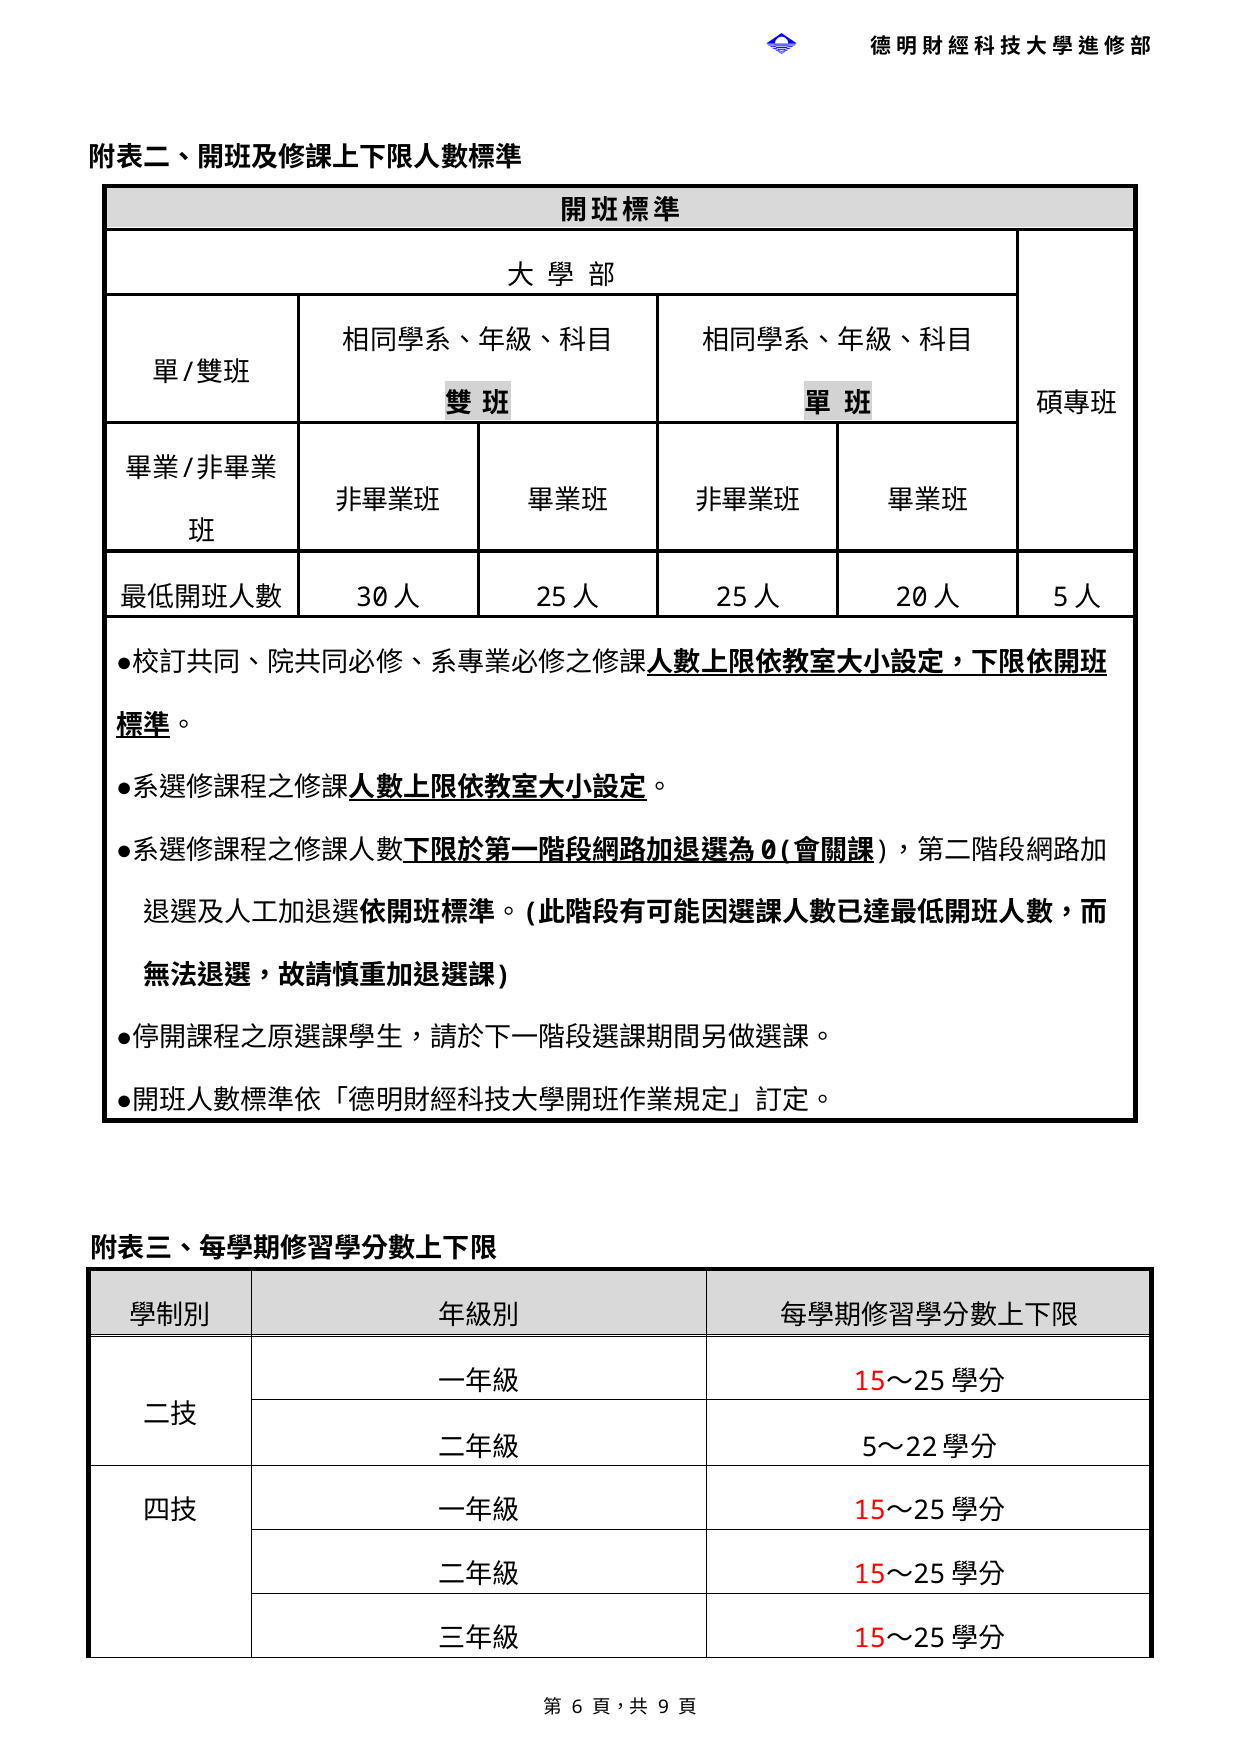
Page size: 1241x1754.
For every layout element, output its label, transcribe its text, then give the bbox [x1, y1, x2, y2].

table_cell 二技 [91, 1337, 251, 1465]
table_cell 20人 [839, 553, 1016, 615]
table_cell 非畢業班 [300, 424, 477, 549]
table_cell 畢業班 [480, 424, 656, 549]
table_header 年級別 [252, 1271, 706, 1334]
table_cell 15～25學分 [707, 1337, 1149, 1399]
text 附表二、開班及修課上下限人數標準 [89, 135, 1152, 174]
table_cell 畢業/非畢業班 [107, 424, 297, 549]
table_cell 三年級 [252, 1594, 706, 1657]
table_cell 相同學系、年級、科目 單 班 [659, 296, 1016, 421]
table_cell 25人 [659, 553, 836, 615]
table_cell 二年級 [252, 1400, 706, 1465]
table_cell 相同學系、年級、科目 雙 班 [300, 296, 656, 421]
table_cell 一年級 [252, 1337, 706, 1399]
table_cell 25人 [480, 553, 656, 615]
text 附表三、每學期修習學分數上下限 [88, 1204, 1152, 1267]
table_cell 最低開班人數 [107, 553, 297, 615]
table_cell 碩專班 [1019, 231, 1133, 549]
table_cell 15～25學分 [707, 1530, 1149, 1593]
table_cell ●校訂共同、院共同必修、系專業必修之修課人數上限依教室大小設定，下限依開班標準。 ●系選修課程之修課人數上限依教室大小設定。 ●系選修課程之修課人數下限於第一階段網路加退選為0(會關課)，第二階段網路加退選及人工加退選依開班標準。(此階段有可能因選課人數已達最低開班人數，而無法退選，故請慎重加退選課) ●停開課程之原選課學生，請於下一階段選課期間另做選課。 ●開班人數標準依「德明財經科技大學開班作業規定」訂定。 [107, 618, 1133, 1118]
table_cell 5～22學分 [707, 1400, 1149, 1465]
table_cell 二年級 [252, 1530, 706, 1593]
table_cell 非畢業班 [659, 424, 836, 549]
table_cell 單/雙班 [107, 296, 297, 421]
table_cell 畢業班 [839, 424, 1016, 549]
table_cell 5人 [1019, 553, 1133, 615]
table_header 每學期修習學分數上下限 [707, 1271, 1149, 1334]
table_cell 四技 [91, 1466, 251, 1657]
table_cell 30人 [300, 553, 477, 615]
table_cell 一年級 [252, 1466, 706, 1528]
table_header 開班標準 [107, 188, 1133, 227]
table_cell 大 學 部 [107, 231, 1016, 293]
table_cell 15～25學分 [707, 1594, 1149, 1657]
table_cell 15～25學分 [707, 1466, 1149, 1528]
table_header 學制別 [91, 1271, 251, 1334]
